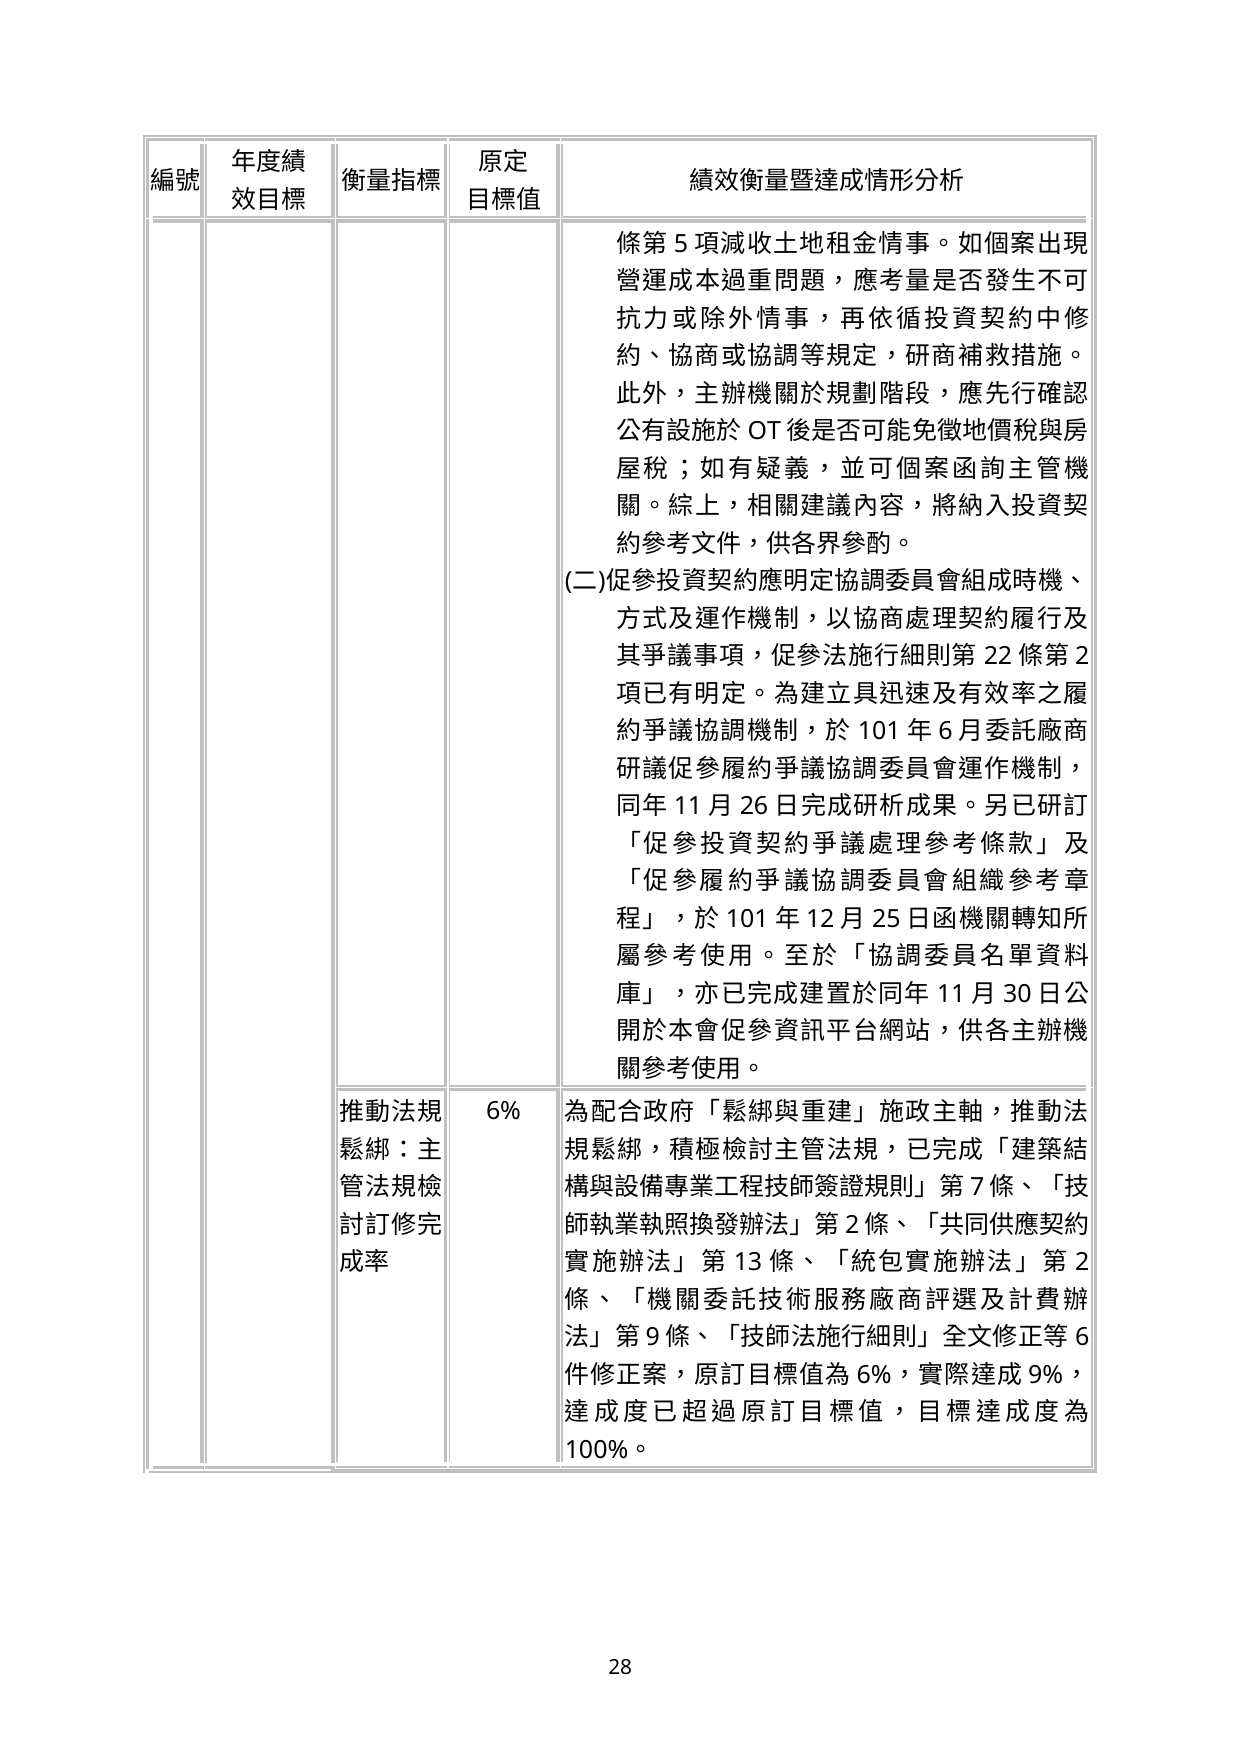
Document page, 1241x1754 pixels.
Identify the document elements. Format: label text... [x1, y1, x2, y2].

table_header 原定 目標值 [447, 137, 559, 216]
table_cell 為配合政府「鬆綁與重建」施政主軸，推動法規鬆綁，積極檢討主管法規，已完成「建築結構與設備專業工程技師簽證規則」第7條、「技師執業執照換發辦法」第2條、「共同供應契約實施辦法」第13條、「統包實施辦法」第2條、「機關委託技術服務廠商評選及計費辦法」第9條、「技師法施行細則」全文修正等6件修正案，原訂目標值為6%，實際達成9%，達成度已超過原訂目標值，目標達成度為100%。 [560, 1085, 1094, 1466]
table_header 績效衡量暨達成情形分析 [560, 137, 1094, 216]
table_cell [450, 223, 556, 1085]
table_cell [204, 216, 334, 1466]
table_cell 條第5項減收土地租金情事。如個案出現營運成本過重問題，應考量是否發生不可抗力或除外情事，再依循投資契約中修約、協商或協調等規定，研商補救措施。此外，主辦機關於規劃階段，應先行確認公有設施於OT後是否可能免徵地價稅與房屋稅；如有疑義，並可個案函詢主管機關。綜上，相關建議內容，將納入投資契約參考文件，供各界參酌。 (二)促參投資契約應明定協調委員會組成時機、方式及運作機制，以協商處理契約履行及其爭議事項，促參法施行細則第22條第2項已有明定。為建立具迅速及有效率之履約爭議協調機制，於101年6月委託廠商研議促參履約爭議協調委員會運作機制，同年11月26日完成研析成果。另已研訂「促參投資契約爭議處理參考條款」及「促參履約爭議協調委員會組織參考章程」，於101年12月25日函機關轉知所屬參考使用。至於「協調委員名單資料庫」，亦已完成建置於同年11月30日公開於本會促參資訊平台網站，供各主辦機關參考使用。 [560, 216, 1094, 1085]
table_header 年度績 效目標 [204, 137, 334, 216]
table_cell 6% [447, 1085, 559, 1466]
table_cell [338, 223, 444, 1085]
table_header 衡量指標 [335, 137, 447, 216]
table_header 編號 [149, 141, 203, 216]
table_cell 推動法規鬆綁：主管法規檢討訂修完成率 [335, 1085, 447, 1466]
table_cell [146, 216, 203, 1466]
